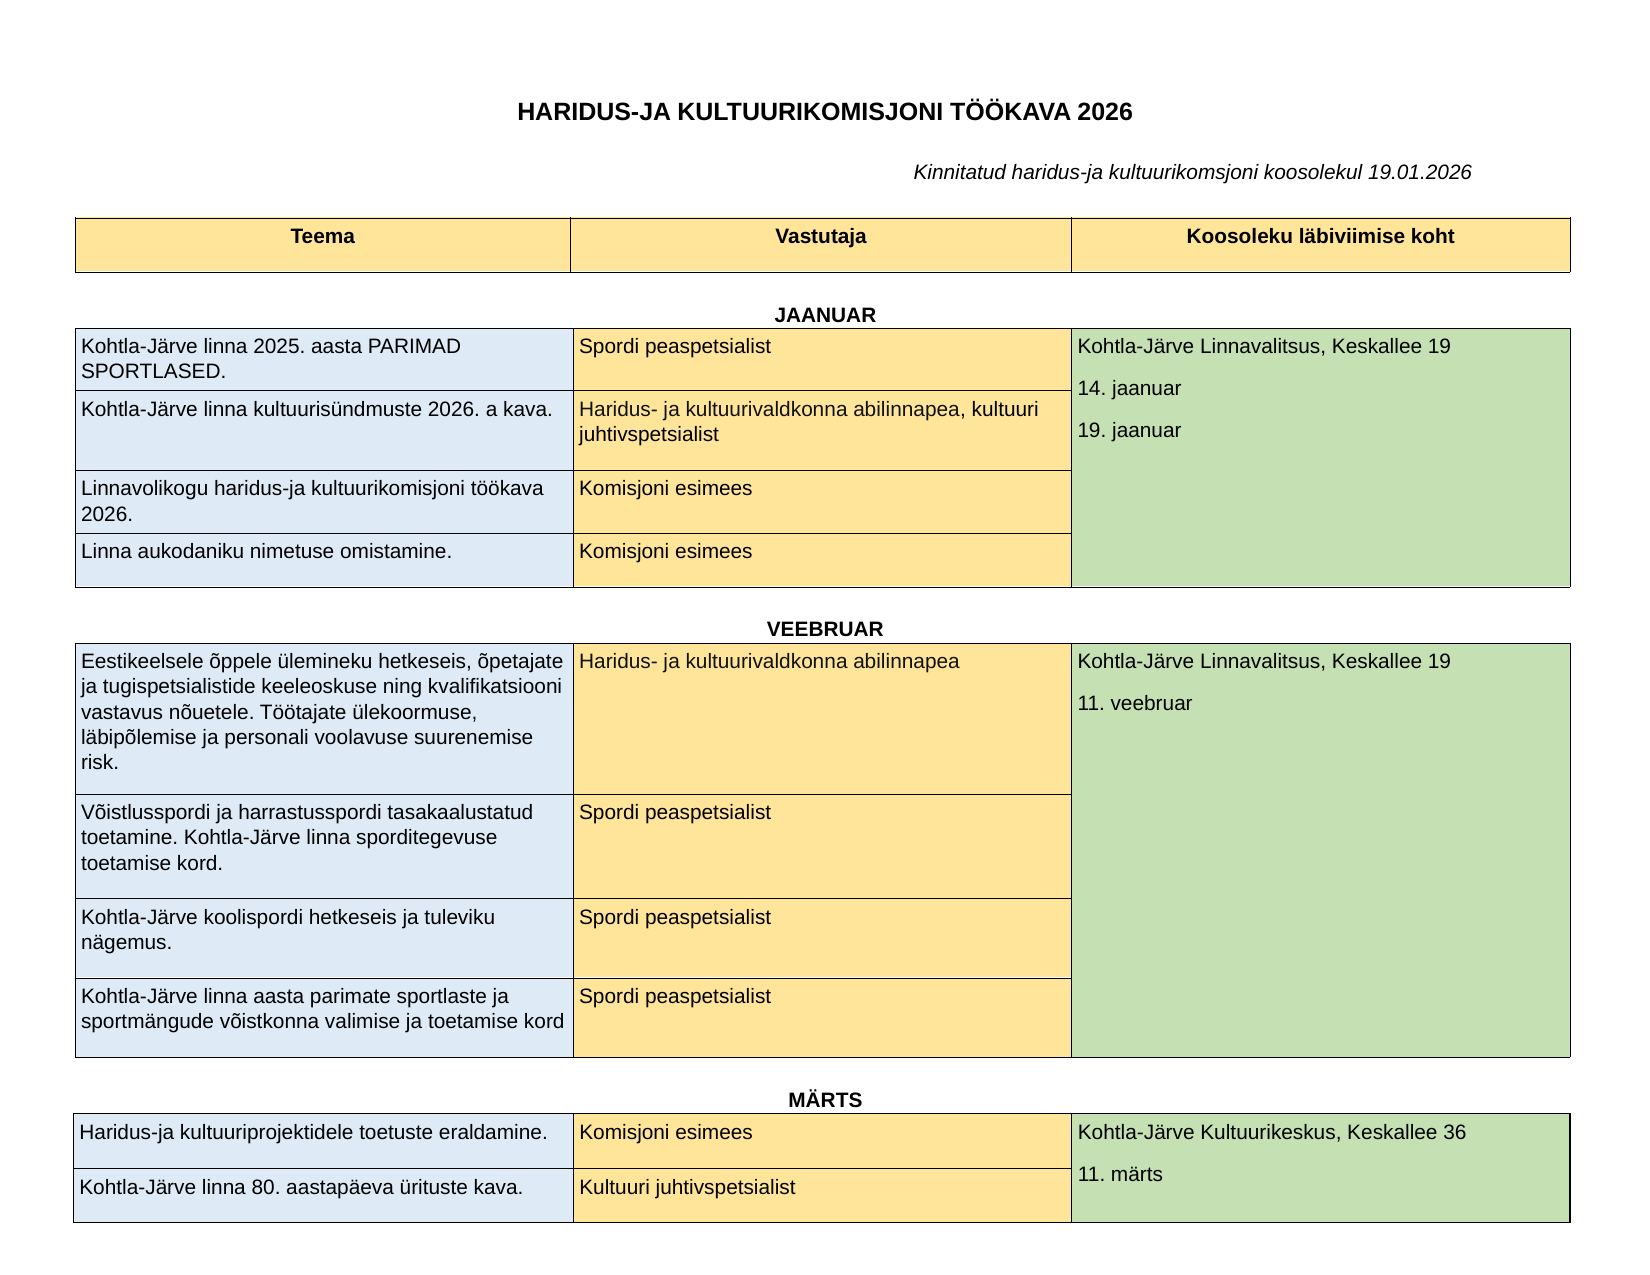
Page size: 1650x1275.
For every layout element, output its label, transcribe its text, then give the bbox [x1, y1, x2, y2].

table_cell Kohtla-Järve linna aasta parimate sportlaste ja sportmängude võistkonna valimise ja toetamise kord [76, 979, 573, 1057]
table_cell Linnavolikogu haridus-ja kultuurikomisjoni töökava 2026. [76, 471, 573, 532]
table_cell Kohtla-Järve linna kultuurisündmuste 2026. a kava. [76, 391, 573, 470]
table_cell Võistlusspordi ja harrastusspordi tasakaalustatud toetamine. Kohtla-Järve linna sporditegevuse toetamise kord. [76, 795, 573, 898]
table_cell Spordi peaspetsialist [574, 979, 1071, 1057]
text HARIDUS-JA KULTUURIKOMISJONI TÖÖKAVA 2026 [80, 97, 1570, 126]
table_cell Spordi peaspetsialist [574, 795, 1071, 898]
text JAANUAR [80, 302, 1570, 326]
table_header Eestikeelsele õppele ülemineku hetkeseis, õpetajate ja tugispetsialistide keeleoskuse ning kvalifikatsiooni vastavus nõuetele. Töötajate ülekoormuse, läbipõlemise ja personali voolavuse suurenemise risk. [76, 644, 573, 794]
table_header Kohtla-Järve Linnavalitsus, Keskallee 19 11. veebruar [1072, 644, 1570, 1057]
table_header Haridus-ja kultuuriprojektidele toetuste eraldamine. [74, 1114, 573, 1168]
table_header Vastutaja [571, 219, 1071, 271]
text VEEBRUAR [80, 617, 1570, 641]
table_header Kohtla-Järve Linnavalitsus, Keskallee 19 14. jaanuar 19. jaanuar [1072, 329, 1570, 586]
table_header Kohtla-Järve Kultuurikeskus, Keskallee 36 11. märts [1072, 1114, 1569, 1222]
table_header Spordi peaspetsialist [574, 329, 1071, 390]
table_header Komisjoni esimees [574, 1114, 1071, 1168]
table_cell Komisjoni esimees [574, 471, 1071, 532]
table_cell Spordi peaspetsialist [574, 899, 1071, 977]
text Kinnitatud haridus-ja kultuurikomsjoni koosolekul 19.01.2026 [80, 157, 1570, 185]
text MÄRTS [80, 1088, 1570, 1112]
table_header Teema [76, 219, 570, 271]
table_cell Kohtla-Järve linna 80. aastapäeva ürituste kava. [74, 1169, 573, 1222]
table_cell Komisjoni esimees [574, 534, 1071, 586]
table_header Kohtla-Järve linna 2025. aasta PARIMAD SPORTLASED. [76, 329, 573, 390]
table_cell Kultuuri juhtivspetsialist [574, 1169, 1071, 1222]
table_cell Linna aukodaniku nimetuse omistamine. [76, 534, 573, 586]
table_cell Kohtla-Järve koolispordi hetkeseis ja tuleviku nägemus. [76, 899, 573, 977]
table_header Haridus- ja kultuurivaldkonna abilinnapea [574, 644, 1071, 794]
table_cell Haridus- ja kultuurivaldkonna abilinnapea, kultuuri juhtivspetsialist [574, 391, 1071, 470]
table_header Koosoleku läbiviimise koht [1072, 219, 1570, 271]
